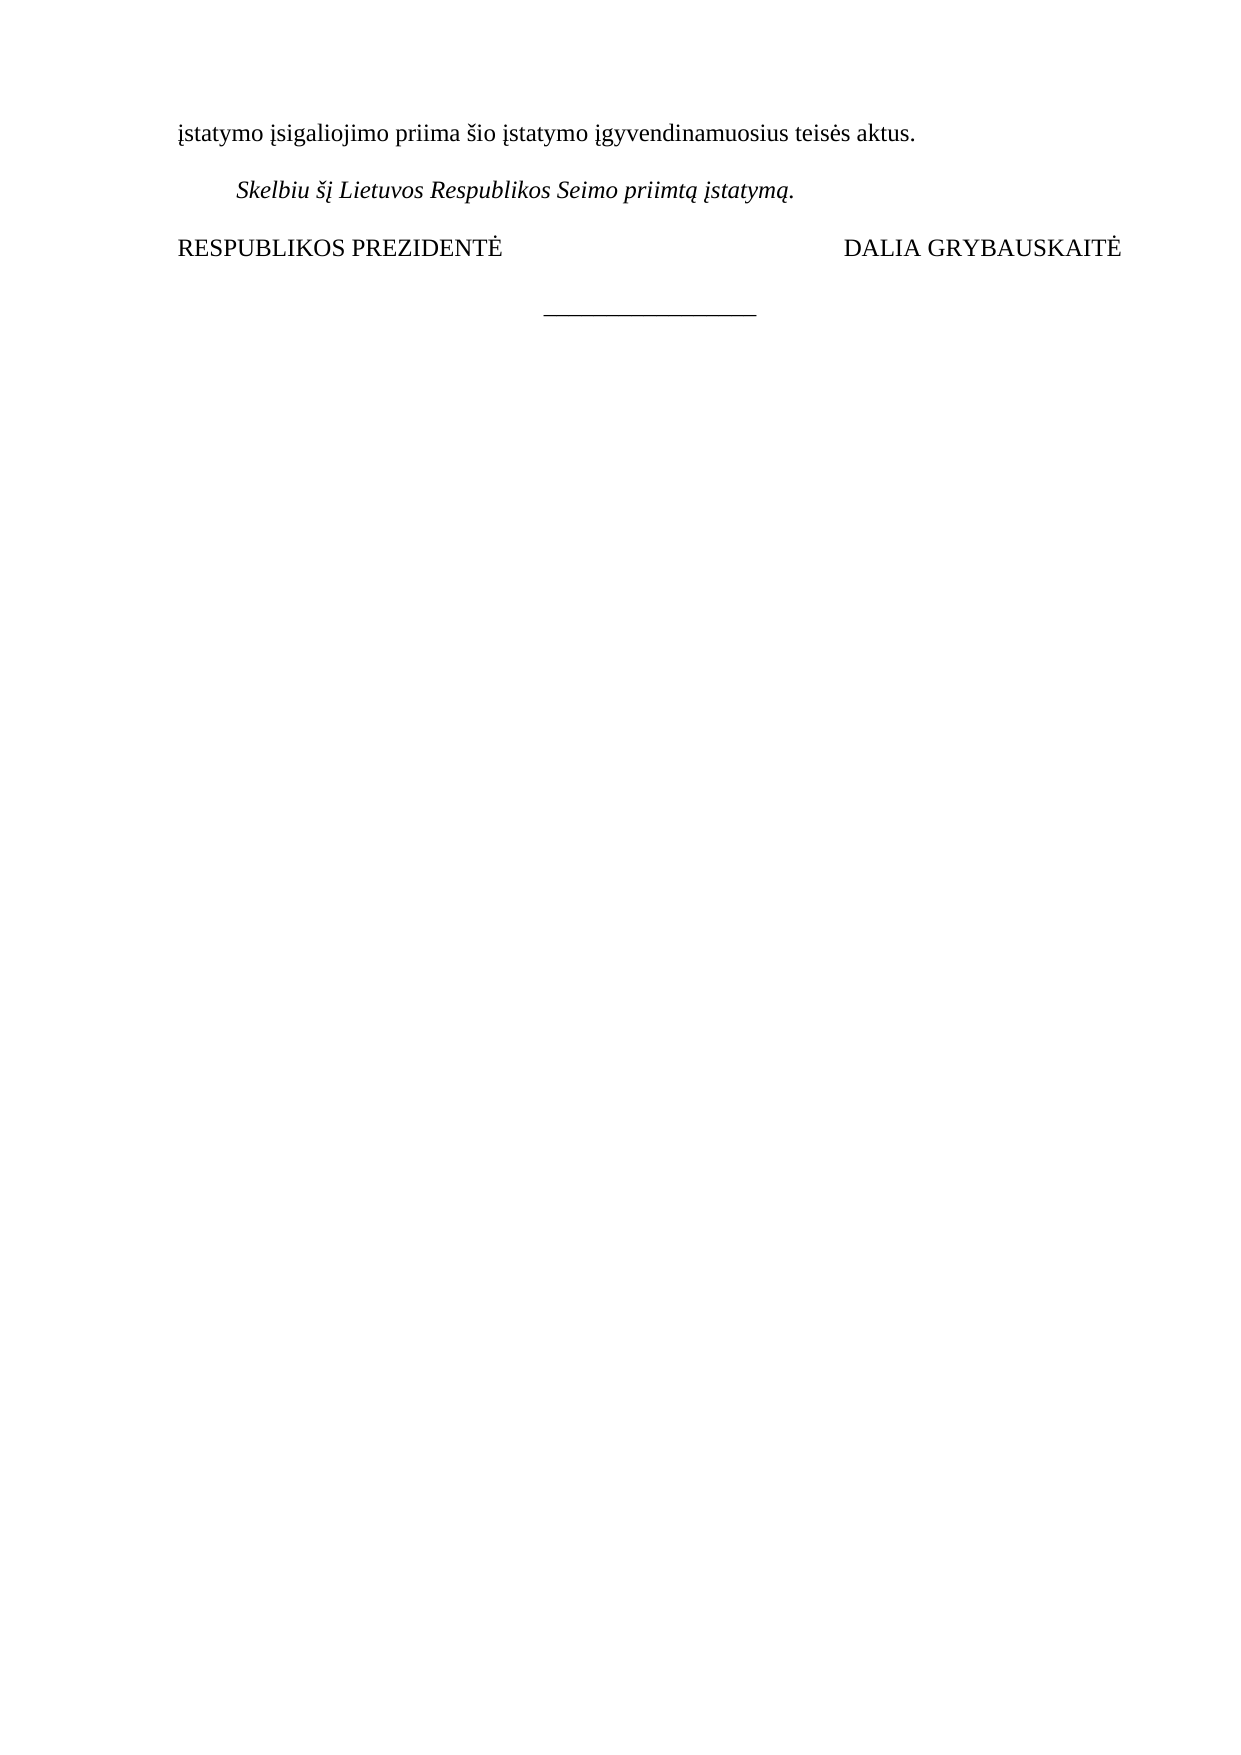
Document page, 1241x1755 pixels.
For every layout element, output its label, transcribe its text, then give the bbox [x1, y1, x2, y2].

text įstatymo įsigaliojimo priima šio įstatymo įgyvendinamuosius teisės aktus. [177, 118, 1122, 147]
text _________________ [177, 291, 1122, 319]
text RESPUBLIKOS PREZIDENTĖ DALIA GRYBAUSKAITĖ [177, 233, 1122, 262]
text Skelbiu šį Lietuvos Respublikos Seimo priimtą įstatymą. [177, 176, 1122, 204]
